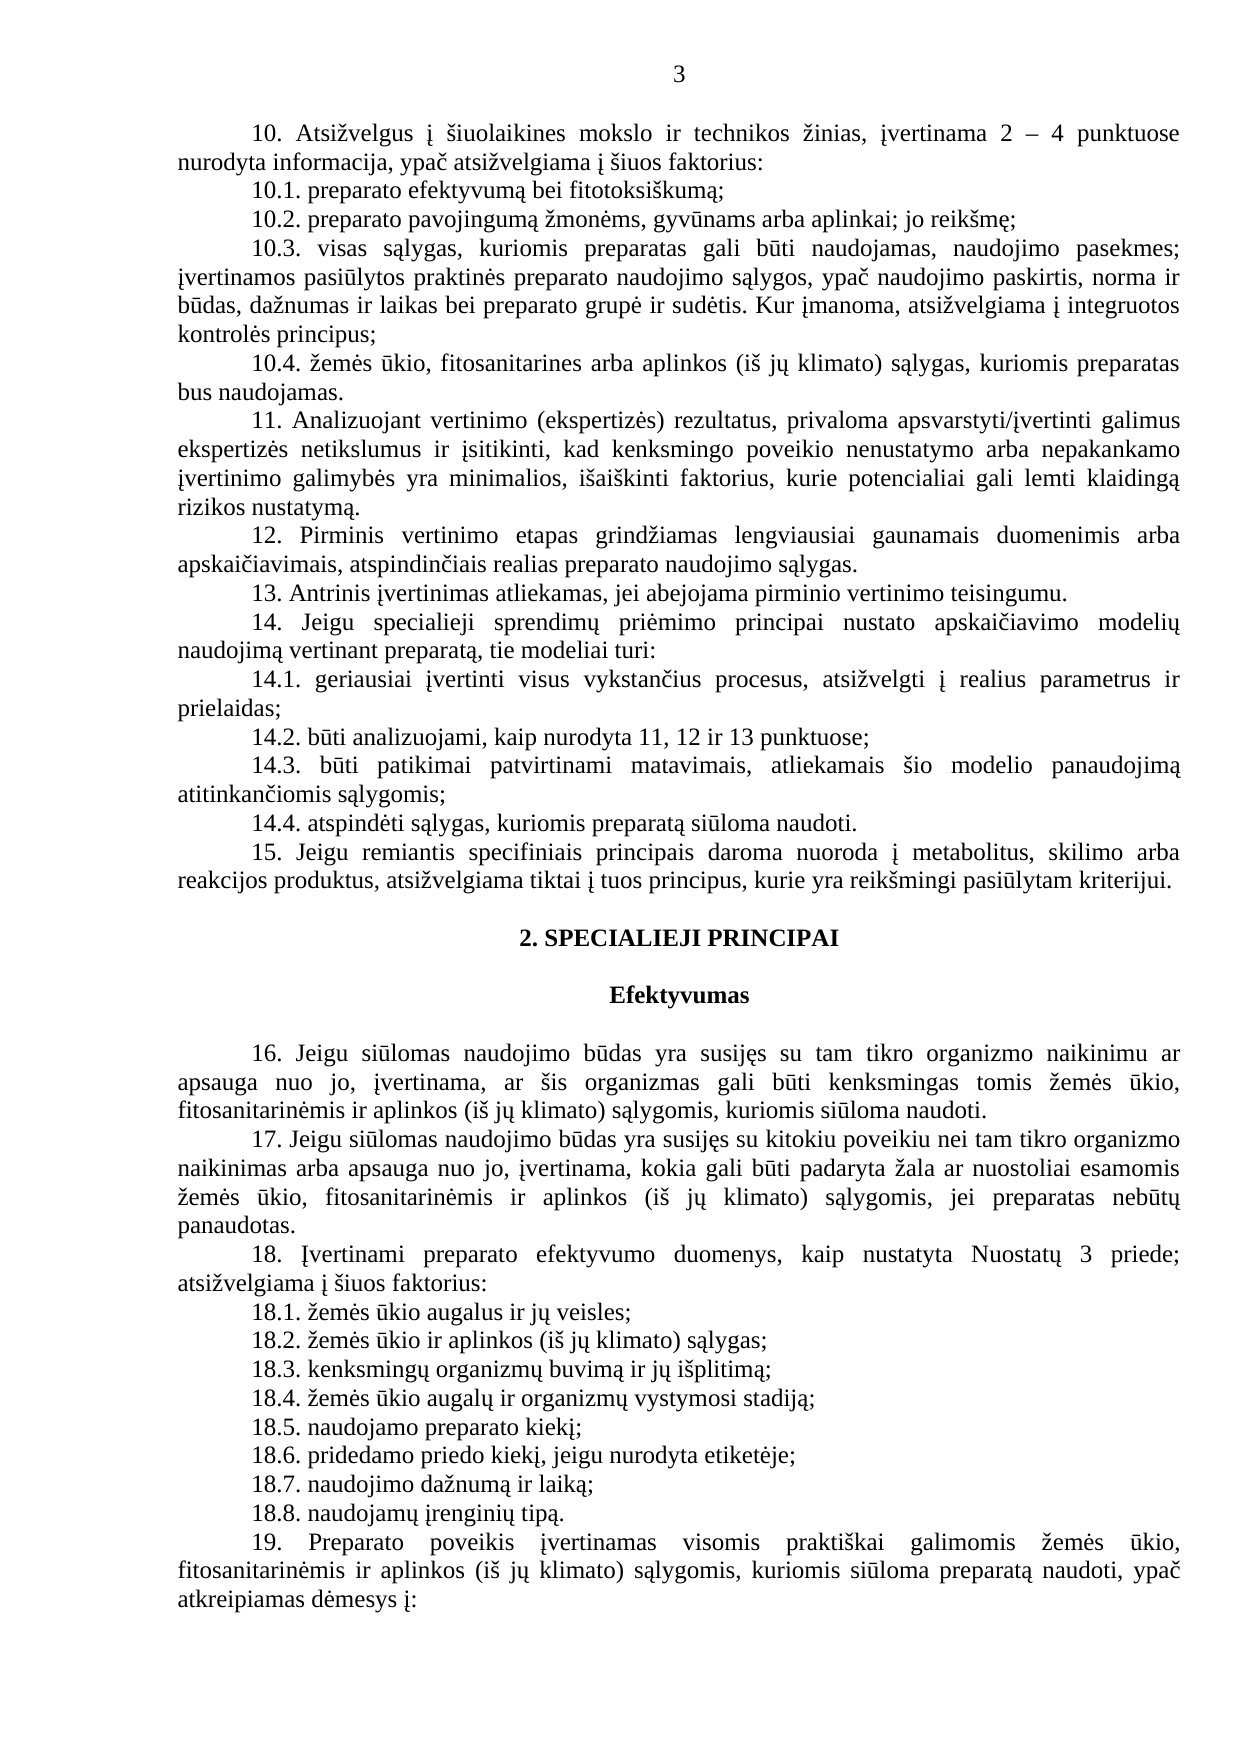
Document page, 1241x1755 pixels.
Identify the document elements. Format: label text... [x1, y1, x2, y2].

text 18.2. žemės ūkio ir aplinkos (iš jų klimato) sąlygas; [177, 1326, 1181, 1354]
text 2. SPECIALIEJI PRINCIPAI [177, 923, 1181, 952]
text 18.5. naudojamo preparato kiekį; [177, 1412, 1181, 1441]
text 10.4. žemės ūkio, fitosanitarines arba aplinkos (iš jų klimato) sąlygas, kuriomis preparatas bus naudojamas. [177, 348, 1181, 406]
text 18.6. pridedamo priedo kiekį, jeigu nurodyta etiketėje; [177, 1441, 1181, 1469]
text 14.3. būti patikimai patvirtinami matavimais, atliekamais šio modelio panaudojimą atitinkančiomis sąlygomis; [177, 751, 1181, 808]
text 15. Jeigu remiantis specifiniais principais daroma nuoroda į metabolitus, skilimo arba reakcijos produktus, atsižvelgiama tiktai į tuos principus, kurie yra reikšmingi pasiūlytam kriterijui. [177, 837, 1181, 894]
text 18.1. žemės ūkio augalus ir jų veisles; [177, 1297, 1181, 1326]
text 14.1. geriausiai įvertinti visus vykstančius procesus, atsižvelgti į realius parametrus ir prielaidas; [177, 664, 1181, 722]
text 17. Jeigu siūlomas naudojimo būdas yra susijęs su kitokiu poveikiu nei tam tikro organizmo naikinimas arba apsauga nuo jo, įvertinama, kokia gali būti padaryta žala ar nuostoliai esamomis žemės ūkio, fitosanitarinėmis ir aplinkos (iš jų klimato) sąlygomis, jei preparatas nebūtų panaudotas. [177, 1124, 1181, 1239]
text 18.3. kenksmingų organizmų buvimą ir jų išplitimą; [177, 1354, 1181, 1383]
text 11. Analizuojant vertinimo (ekspertizės) rezultatus, privaloma apsvarstyti/įvertinti galimus ekspertizės netikslumus ir įsitikinti, kad kenksmingo poveikio nenustatymo arba nepakankamo įvertinimo galimybės yra minimalios, išaiškinti faktorius, kurie potencialiai gali lemti klaidingą rizikos nustatymą. [177, 406, 1181, 521]
text 18. Įvertinami preparato efektyvumo duomenys, kaip nustatyta Nuostatų 3 priede; atsižvelgiama į šiuos faktorius: [177, 1239, 1181, 1297]
text 19. Preparato poveikis įvertinamas visomis praktiškai galimomis žemės ūkio, fitosanitarinėmis ir aplinkos (iš jų klimato) sąlygomis, kuriomis siūloma preparatą naudoti, ypač atkreipiamas dėmesys į: [177, 1527, 1181, 1613]
text 12. Pirminis vertinimo etapas grindžiamas lengviausiai gaunamais duomenimis arba apskaičiavimais, atspindinčiais realias preparato naudojimo sąlygas. [177, 521, 1181, 578]
text 18.7. naudojimo dažnumą ir laiką; [177, 1469, 1181, 1498]
text 13. Antrinis įvertinimas atliekamas, jei abejojama pirminio vertinimo teisingumu. [177, 578, 1181, 607]
text 14. Jeigu specialieji sprendimų priėmimo principai nustato apskaičiavimo modelių naudojimą vertinant preparatą, tie modeliai turi: [177, 607, 1181, 664]
text 18.4. žemės ūkio augalų ir organizmų vystymosi stadiją; [177, 1383, 1181, 1412]
text 10. Atsižvelgus į šiuolaikines mokslo ir technikos žinias, įvertinama 2 – 4 punktuose nurodyta informacija, ypač atsižvelgiama į šiuos faktorius: [177, 118, 1181, 176]
text 18.8. naudojamų įrenginių tipą. [177, 1498, 1181, 1527]
text 16. Jeigu siūlomas naudojimo būdas yra susijęs su tam tikro organizmo naikinimu ar apsauga nuo jo, įvertinama, ar šis organizmas gali būti kenksmingas tomis žemės ūkio, fitosanitarinėmis ir aplinkos (iš jų klimato) sąlygomis, kuriomis siūloma naudoti. [177, 1038, 1181, 1124]
text 10.2. preparato pavojingumą žmonėms, gyvūnams arba aplinkai; jo reikšmę; [177, 204, 1181, 233]
text 14.2. būti analizuojami, kaip nurodyta 11, 12 ir 13 punktuose; [177, 722, 1181, 751]
text Efektyvumas [177, 981, 1181, 1009]
text 10.3. visas sąlygas, kuriomis preparatas gali būti naudojamas, naudojimo pasekmes; įvertinamos pasiūlytos praktinės preparato naudojimo sąlygos, ypač naudojimo paskirtis, norma ir būdas, dažnumas ir laikas bei preparato grupė ir sudėtis. Kur įmanoma, atsižvelgiama į integruotos kontrolės principus; [177, 233, 1181, 348]
text 10.1. preparato efektyvumą bei fitotoksiškumą; [177, 176, 1181, 204]
text 14.4. atspindėti sąlygas, kuriomis preparatą siūloma naudoti. [177, 808, 1181, 837]
